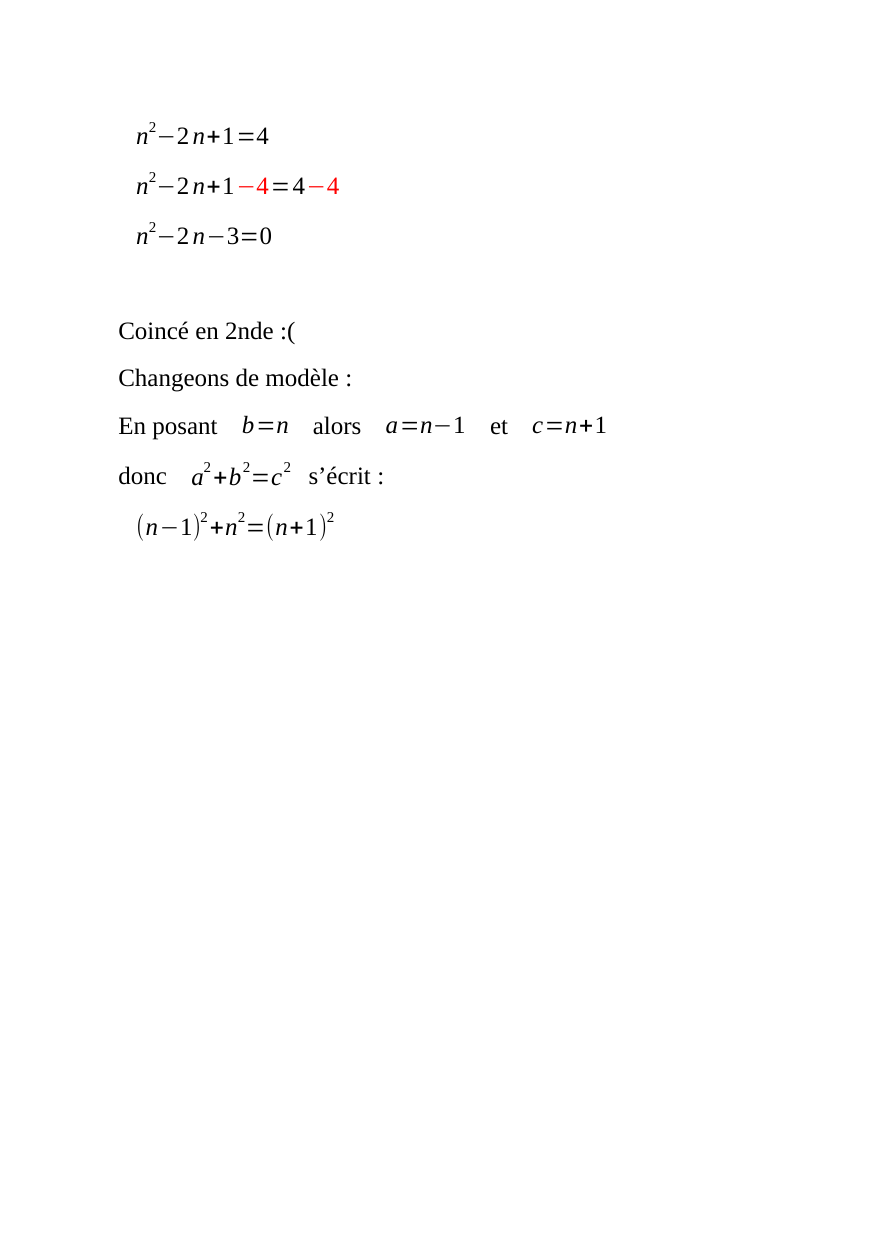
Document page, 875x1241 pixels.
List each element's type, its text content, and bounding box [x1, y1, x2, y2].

text Changeons de modèle : [118, 363, 756, 392]
text donc s’écrit : [118, 458, 756, 490]
text En posant alors et [118, 411, 756, 440]
text Coincé en 2nde :( [118, 316, 756, 344]
